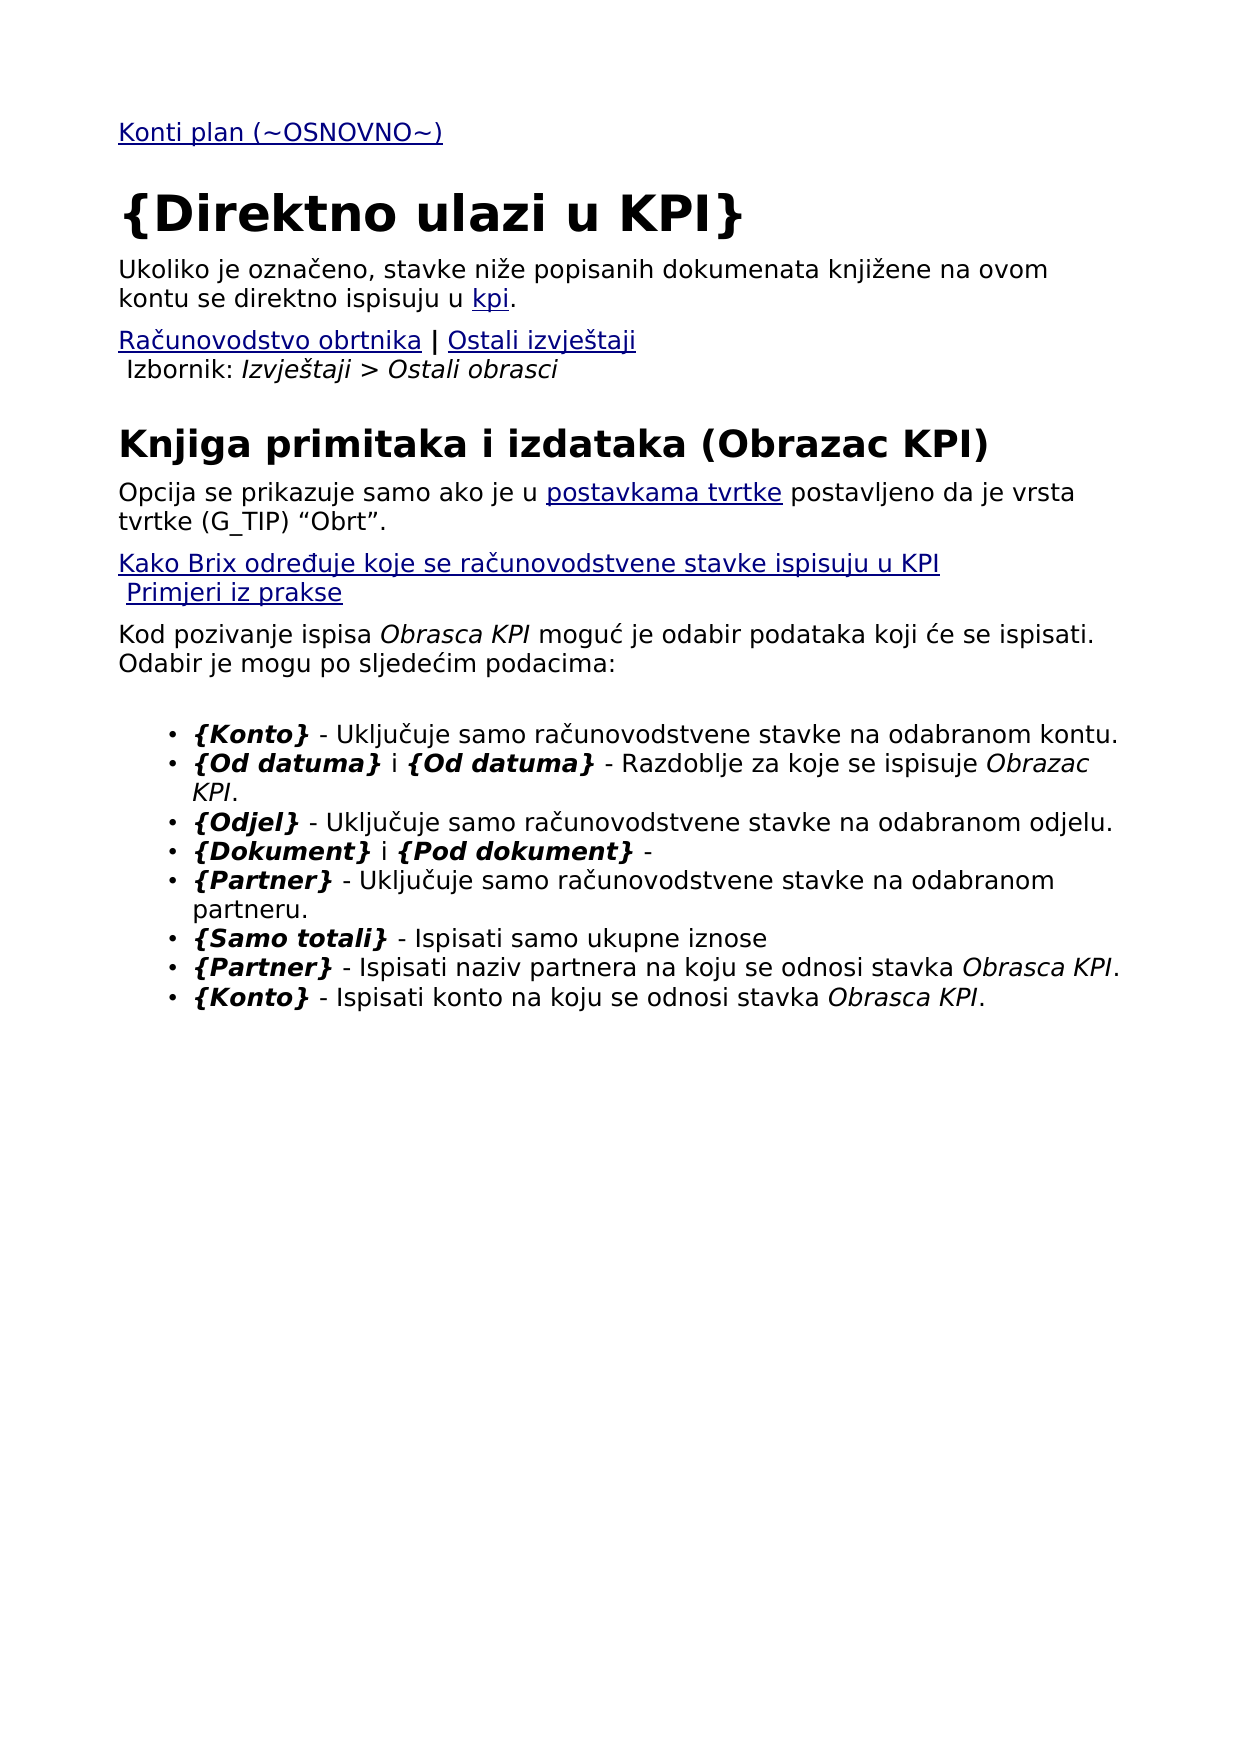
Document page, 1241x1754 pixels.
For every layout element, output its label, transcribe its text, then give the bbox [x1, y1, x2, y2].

list {Konto} - Uključuje samo računovodstvene stavke na odabranom kontu. [177, 720, 1122, 749]
text Opcija se prikazuje samo ako je u postavkama tvrtke postavljeno da je vrsta tvrtke (G_TIP) “Obrt”. [118, 478, 1122, 537]
list {Konto} - Ispisati konto na koju se odnosi stavka Obrasca KPI. [177, 983, 1122, 1012]
subtitle Knjiga primitaka i izdataka (Obrazac KPI) [118, 422, 1122, 466]
list {Odjel} - Uključuje samo računovodstvene stavke na odabranom odjelu. [177, 808, 1122, 837]
text Kod pozivanje ispisa Obrasca KPI moguć je odabir podataka koji će se ispisati. Odabir je mogu po sljedećim podacima: [118, 620, 1122, 678]
text Kako Brix određuje koje se računovodstvene stavke ispisuju u KPI Primjeri iz prakse [118, 549, 1122, 607]
list {Samo totali} - Ispisati samo ukupne iznose [177, 924, 1122, 954]
list {Partner} - Uključuje samo računovodstvene stavke na odabranom partneru. [177, 866, 1122, 924]
list {Od datuma} i {Od datuma} - Razdoblje za koje se ispisuje Obrazac KPI. [177, 749, 1122, 808]
subtitle {Direktno ulazi u KPI} [118, 185, 1122, 243]
list {Dokument} i {Pod dokument} - [177, 837, 1122, 866]
list {Partner} - Ispisati naziv partnera na koju se odnosi stavka Obrasca KPI. [177, 954, 1122, 983]
text Konti plan (~OSNOVNO~) [118, 118, 1122, 147]
text Računovodstvo obrtnika | Ostali izvještaji Izbornik: Izvještaji > Ostali obrasci [118, 326, 1122, 385]
text Ukoliko je označeno, stavke niže popisanih dokumenata knjižene na ovom kontu se direktno ispisuju u kpi. [118, 256, 1122, 314]
